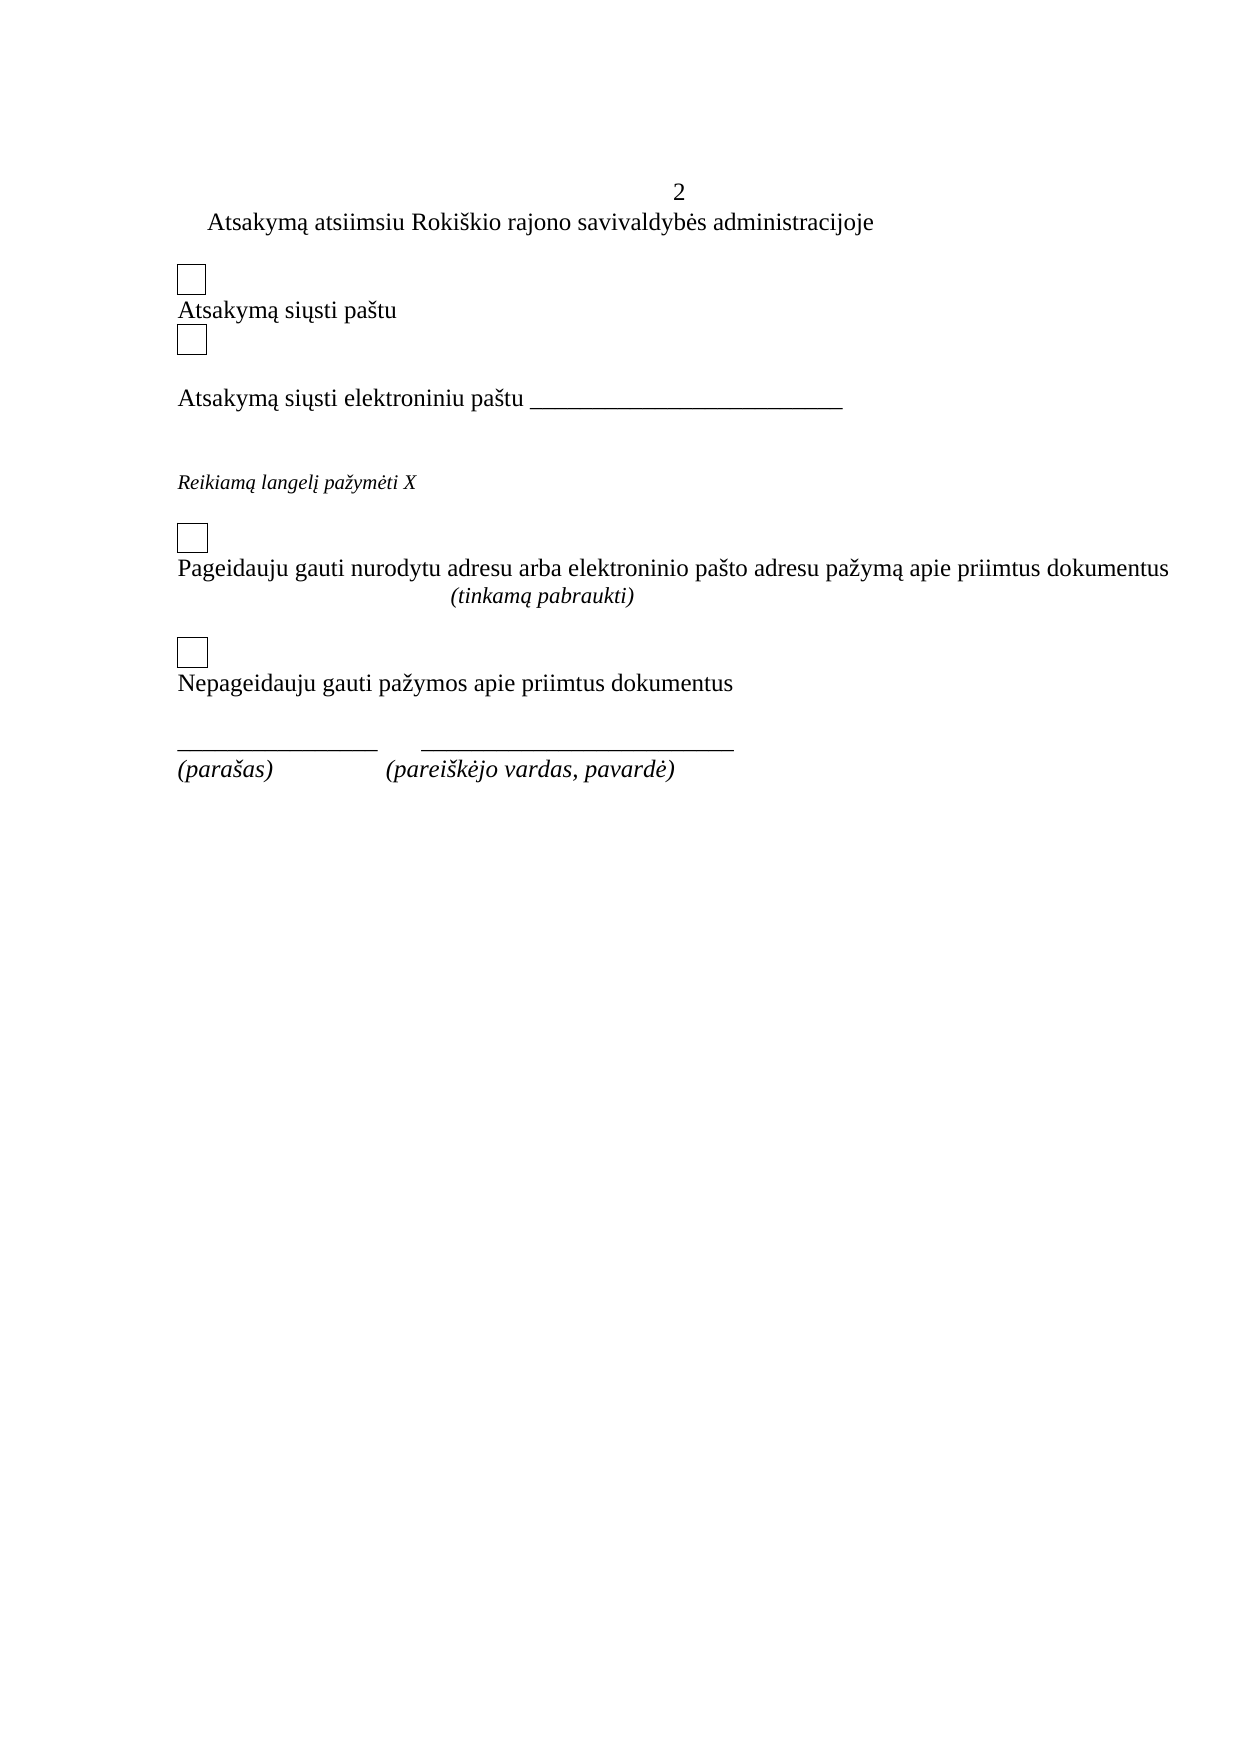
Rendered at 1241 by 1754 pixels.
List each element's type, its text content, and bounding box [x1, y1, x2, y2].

text (tinkamą pabraukti) [177, 582, 1181, 608]
table_header [178, 524, 207, 552]
text (parašas) (pareiškėjo vardas, pavardė) [177, 754, 1181, 783]
text Atsakymą siųsti elektroniniu paštu _________________________ [177, 383, 1183, 412]
text Atsakymą siųsti paštu [177, 295, 1181, 324]
text Atsakymą atsiimsiu Rokiškio rajono savivaldybės administracijoje [207, 207, 1181, 235]
text Pageidauju gauti nurodytu adresu arba elektroninio pašto adresu pažymą apie priimtus dokumentus [177, 553, 1181, 582]
table_header [178, 265, 205, 294]
text Nepageidauju gauti pažymos apie priimtus dokumentus [177, 668, 1181, 697]
table_header [178, 638, 207, 667]
text ________________ _________________________ [177, 725, 1181, 754]
text Reikiamą langelį pažymėti X [177, 469, 1183, 494]
table_header [178, 325, 206, 353]
